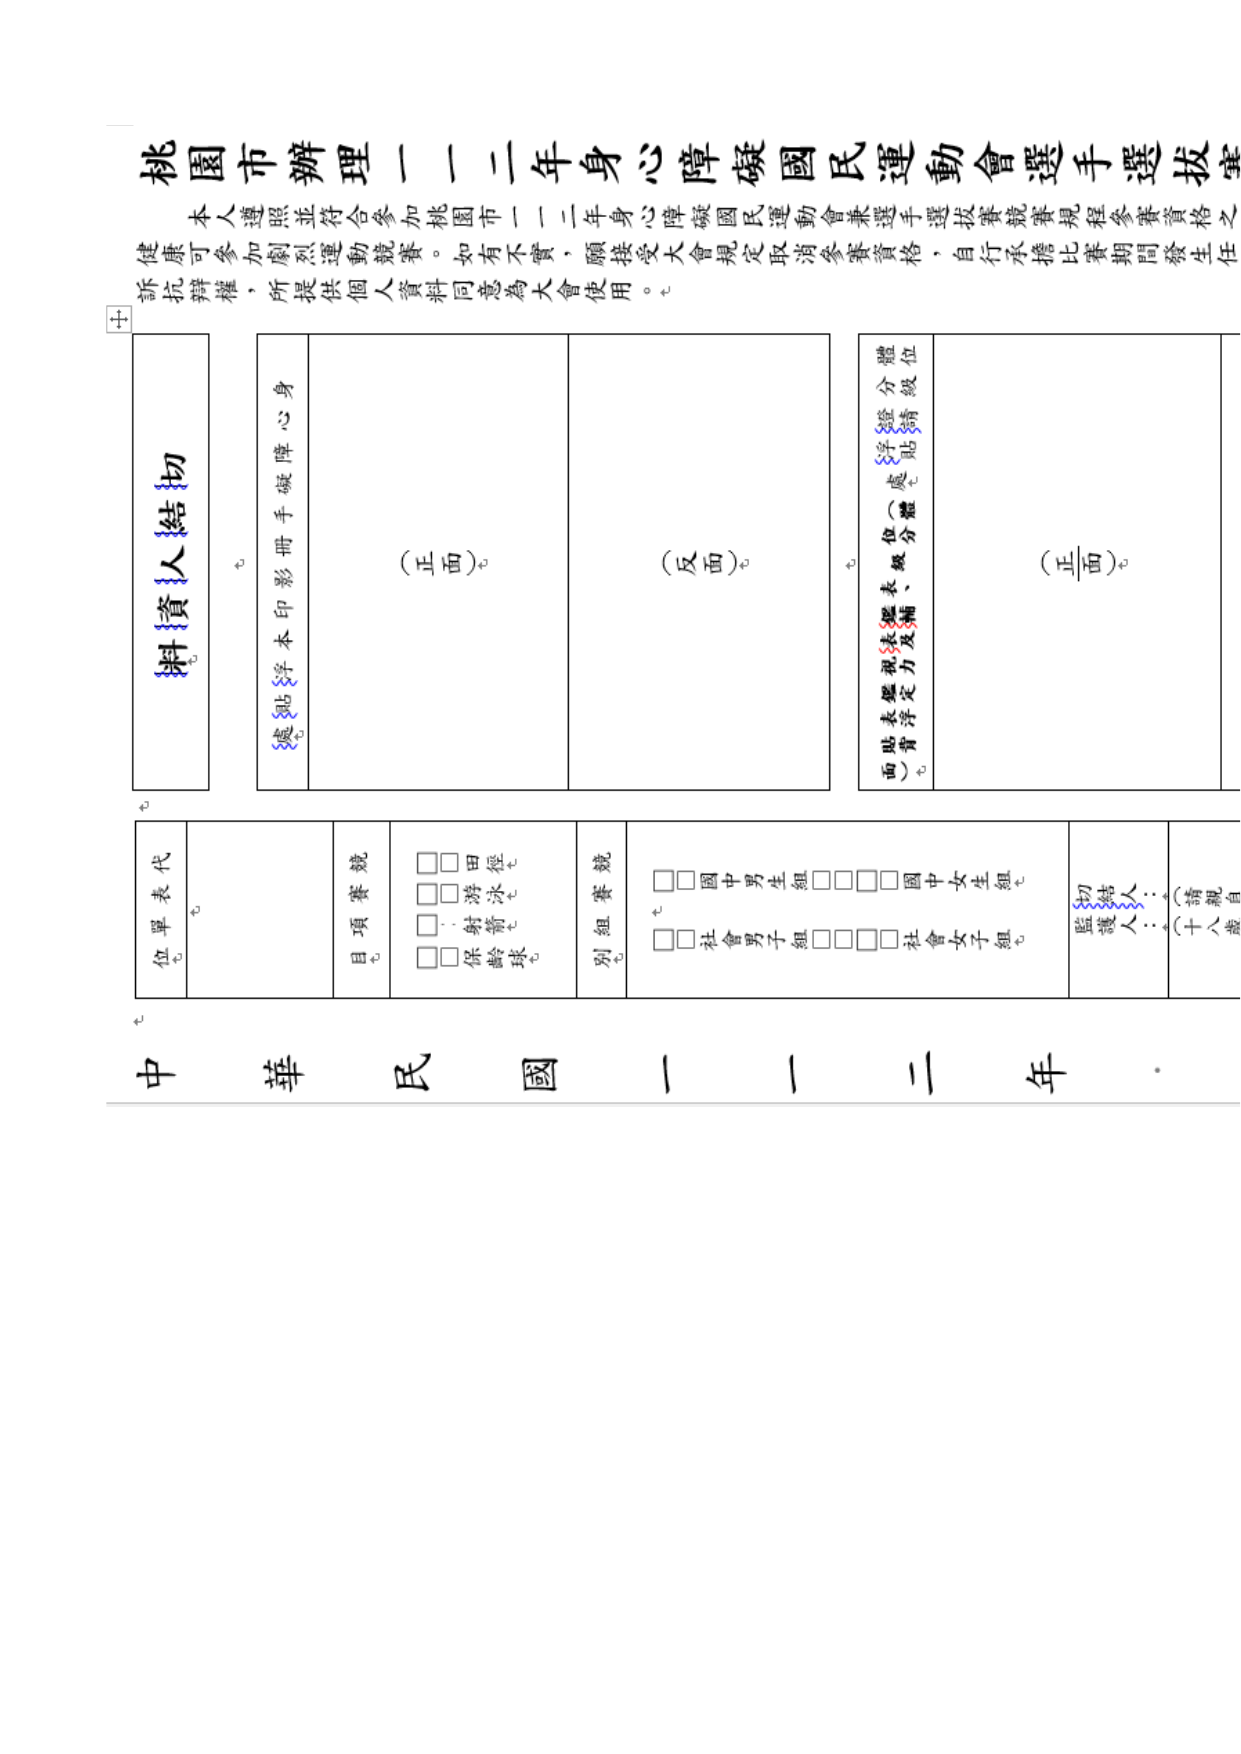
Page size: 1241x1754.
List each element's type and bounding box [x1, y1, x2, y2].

picture [106, 125, 1241, 1107]
